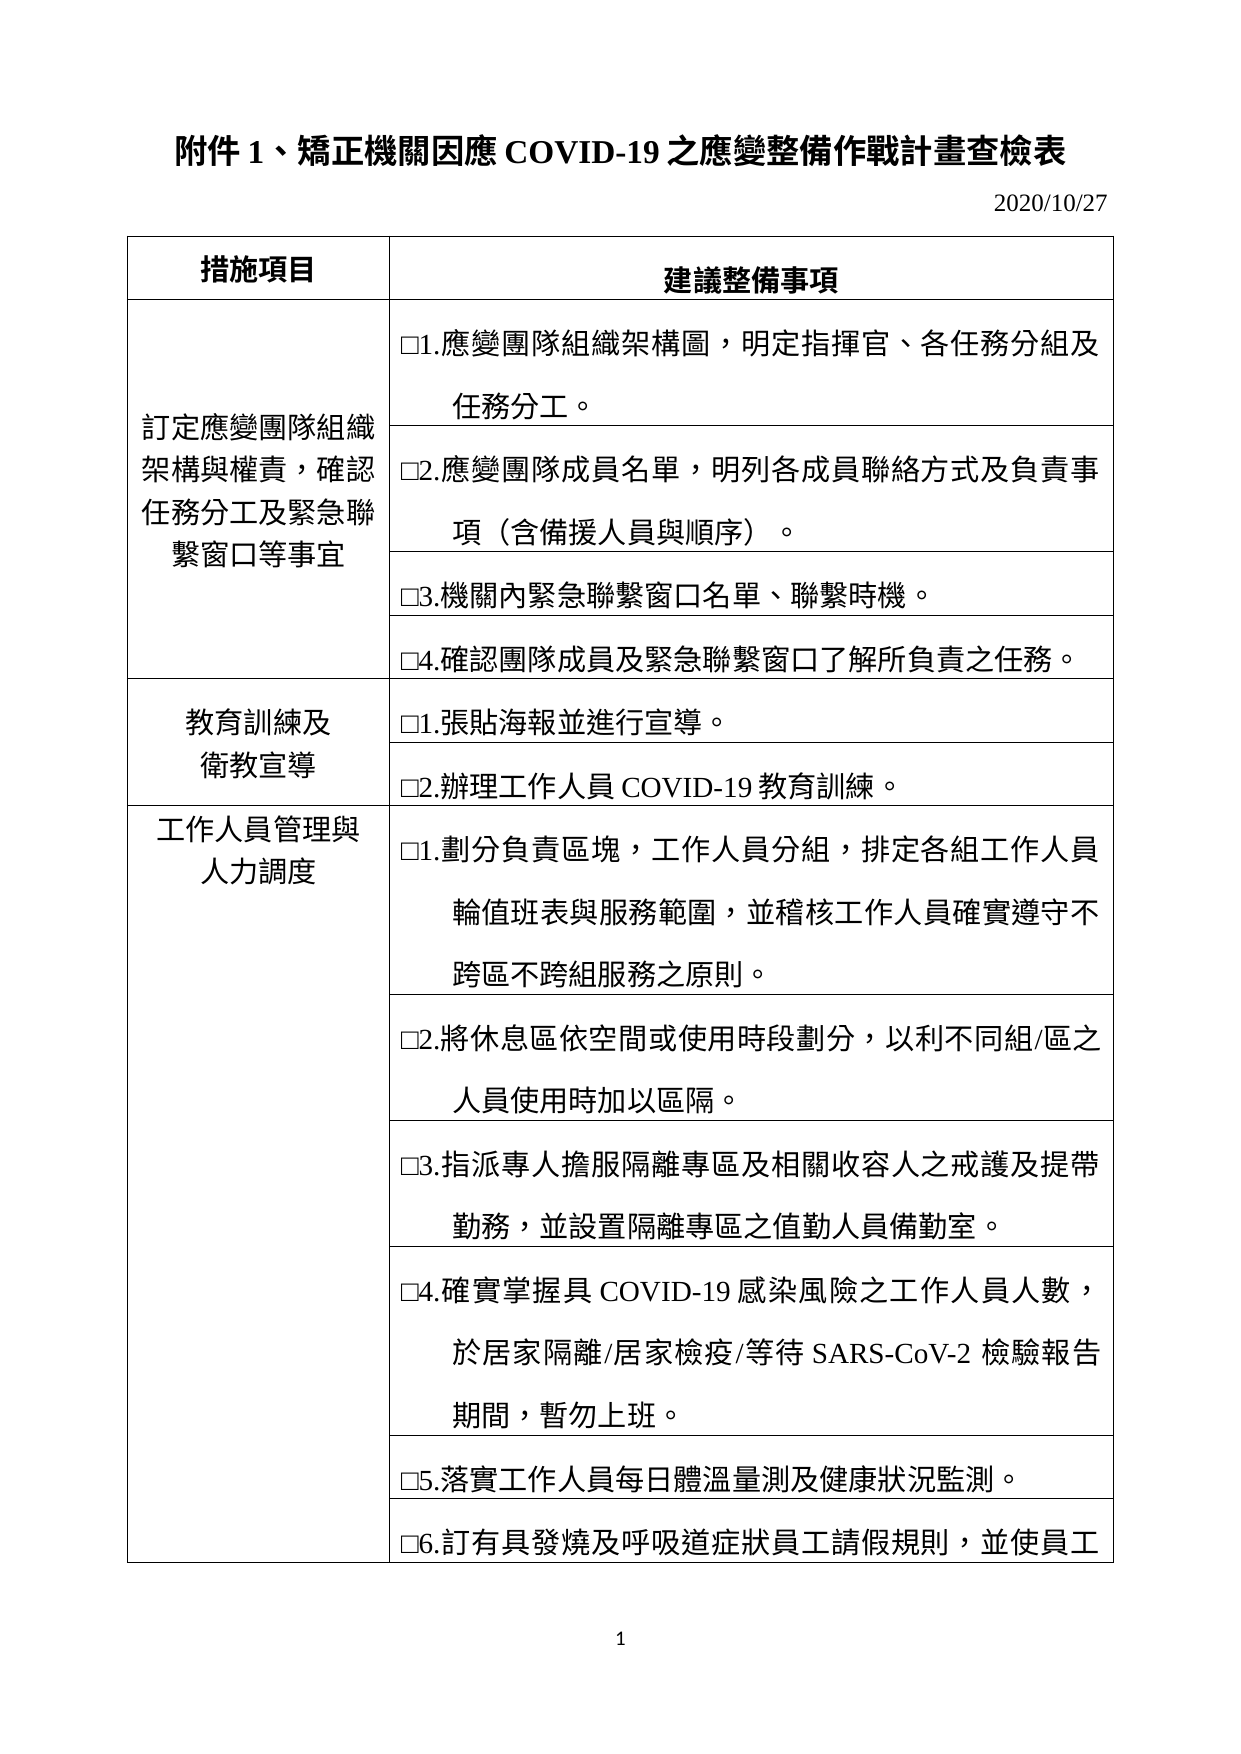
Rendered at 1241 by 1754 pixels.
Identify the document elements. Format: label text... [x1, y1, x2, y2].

table_cell □6.訂有具發燒及呼吸道症狀員工請假規則，並使員工 [390, 1499, 1113, 1562]
table_cell 訂定應變團隊組織架構與權責，確認任務分工及緊急聯繫窗口等事宜 [128, 300, 389, 678]
table_cell □3.機關內緊急聯繫窗口名單、聯繫時機。 [390, 552, 1113, 615]
table_cell □4.確實掌握具COVID-19感染風險之工作人員人數，於居家隔離/居家檢疫/等待SARS-CoV-2 檢驗報告期間，暫勿上班。 [390, 1247, 1113, 1434]
table_cell □1.張貼海報並進行宣導。 [390, 679, 1113, 742]
text 2020/10/27 [148, 188, 1107, 217]
table_cell □2.將休息區依空間或使用時段劃分，以利不同組/區之人員使用時加以區隔。 [390, 995, 1113, 1120]
table_cell □2.辦理工作人員COVID-19教育訓練。 [390, 743, 1113, 805]
table_cell □1.應變團隊組織架構圖，明定指揮官、各任務分組及任務分工。 [390, 300, 1113, 425]
table_cell □4.確認團隊成員及緊急聯繫窗口了解所負責之任務。 [390, 616, 1113, 678]
table_header 建議整備事項 [390, 237, 1113, 299]
table_header 措施項目 [128, 237, 389, 299]
table_cell □3.指派專人擔服隔離專區及相關收容人之戒護及提帶勤務，並設置隔離專區之值勤人員備勤室。 [390, 1121, 1113, 1246]
text 附件1、矯正機關因應COVID-19之應變整備作戰計畫查檢表 [148, 107, 1092, 169]
table_cell □2.應變團隊成員名單，明列各成員聯絡方式及負責事項（含備援人員與順序）。 [390, 426, 1113, 551]
table_cell □5.落實工作人員每日體溫量測及健康狀況監測。 [390, 1436, 1113, 1498]
table_cell 工作人員管理與 人力調度 [128, 806, 389, 1562]
table_cell 教育訓練及 衛教宣導 [128, 679, 389, 805]
table_cell □1.劃分負責區塊，工作人員分組，排定各組工作人員輪值班表與服務範圍，並稽核工作人員確實遵守不跨區不跨組服務之原則。 [390, 806, 1113, 994]
